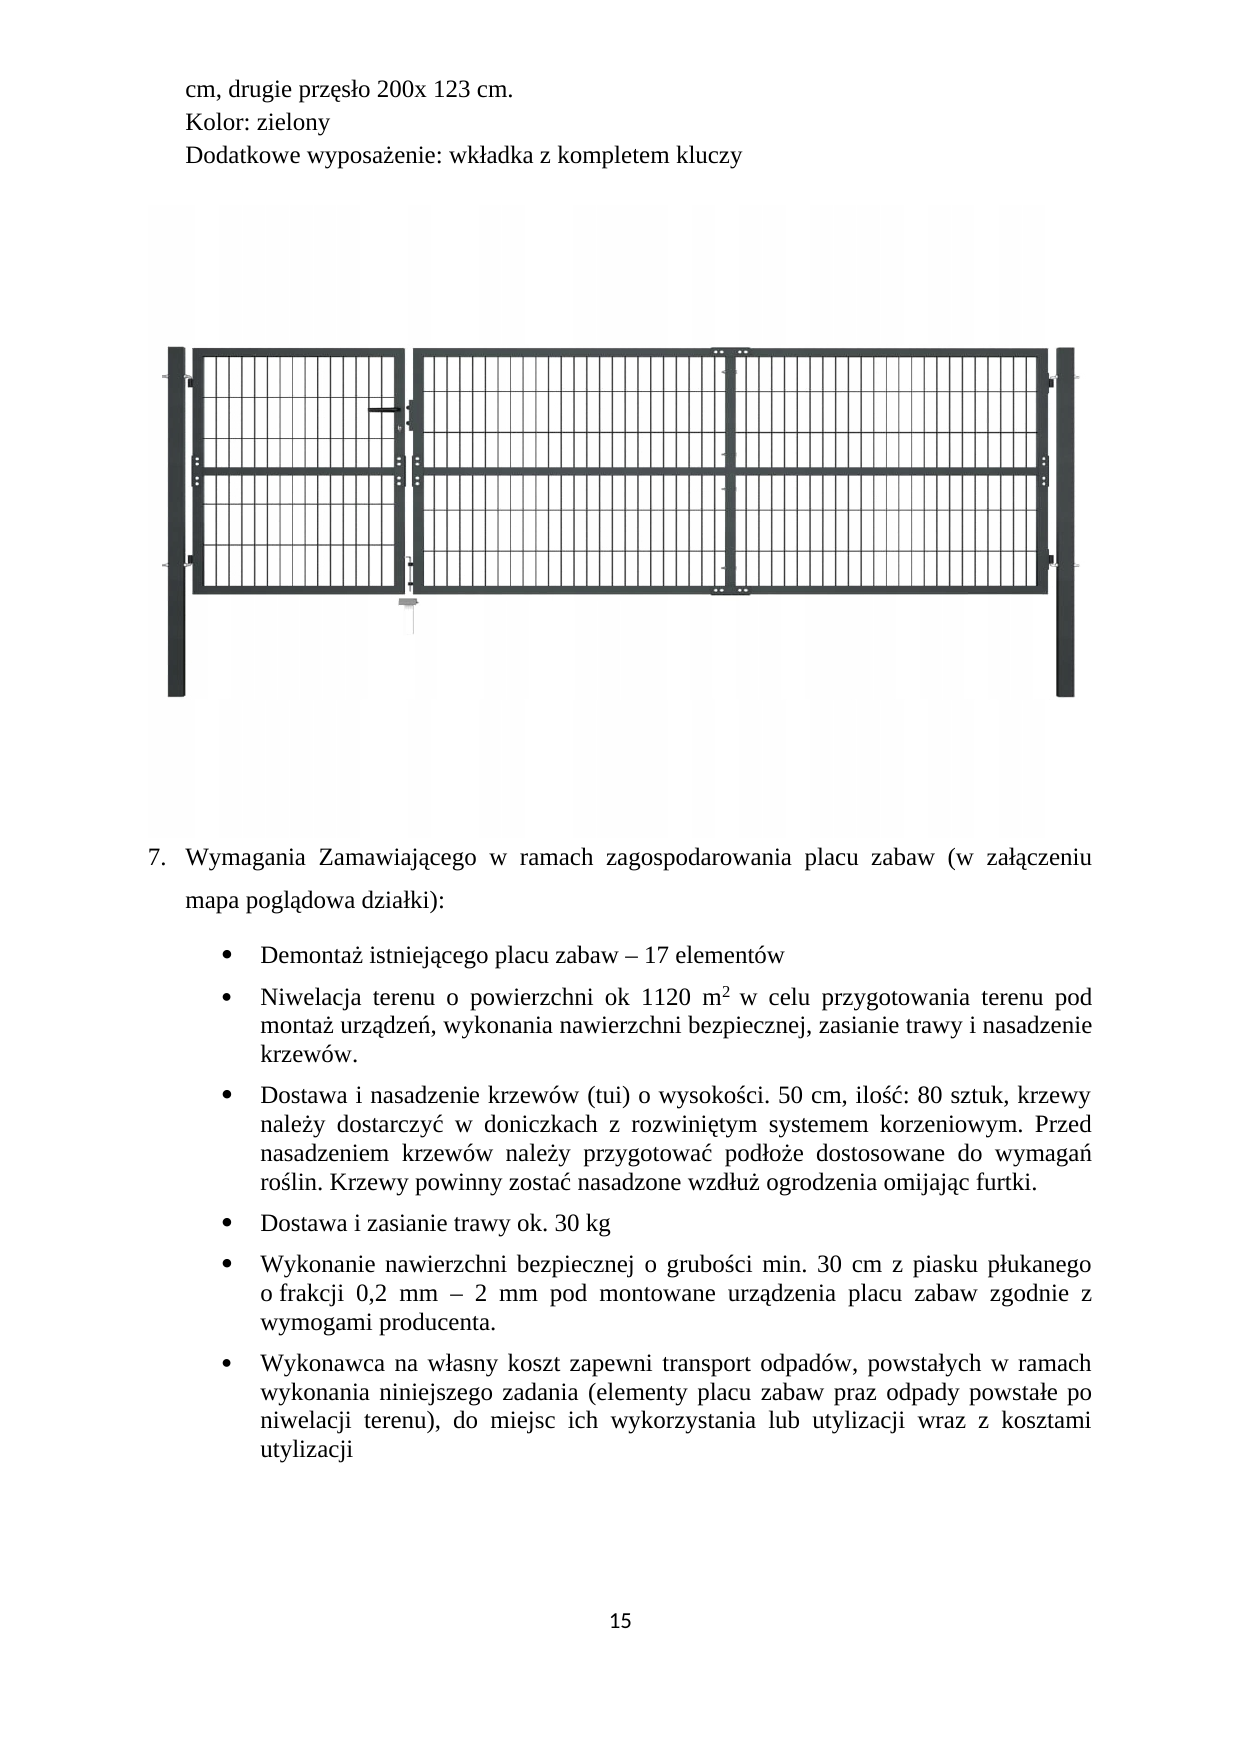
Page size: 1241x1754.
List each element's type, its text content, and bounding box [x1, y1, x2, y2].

list Wykonanie nawierzchni bezpiecznej o grubości min. 30 cm z piasku płukanego o frakcji 0,2 mm – 2 mm pod montowane urządzenia placu zabaw zgodnie z wymogami producenta. [223, 1249, 1093, 1335]
text Dodatkowe wyposażenie: wkładka z kompletem kluczy [185, 140, 1093, 168]
list Wykonawca na własny koszt zapewni transport odpadów, powstałych w ramach wykonania niniejszego zadania (elementy placu zabaw praz odpady powstałe po niwelacji terenu), do miejsc ich wykorzystania lub utylizacji wraz z kosztami utylizacji [223, 1348, 1093, 1463]
list Wymagania Zamawiającego w ramach zagospodarowania placu zabaw (w załączeniu mapa poglądowa działki): [148, 842, 1093, 913]
list Demontaż istniejącego placu zabaw – 17 elementów [223, 940, 1093, 969]
text cm, drugie przęsło 200x 123 cm. [185, 74, 1093, 102]
list Dostawa i nasadzenie krzewów (tui) o wysokości. 50 cm, ilość: 80 sztuk, krzewy należy dostarczyć w doniczkach z rozwiniętym systemem korzeniowym. Przed nasadzeniem krzewów należy przygotować podłoże dostosowane do wymagań roślin. Krzewy powinny zostać nasadzone wzdłuż ogrodzenia omijając furtki. [223, 1080, 1093, 1195]
list Niwelacja terenu o powierzchni ok 1120 m2 w celu przygotowania terenu pod montaż urządzeń, wykonania nawierzchni bezpiecznej, zasianie trawy i nasadzenie krzewów. [223, 982, 1093, 1068]
text Kolor: zielony [185, 107, 1093, 136]
list Dostawa i zasianie trawy ok. 30 kg [223, 1208, 1093, 1237]
